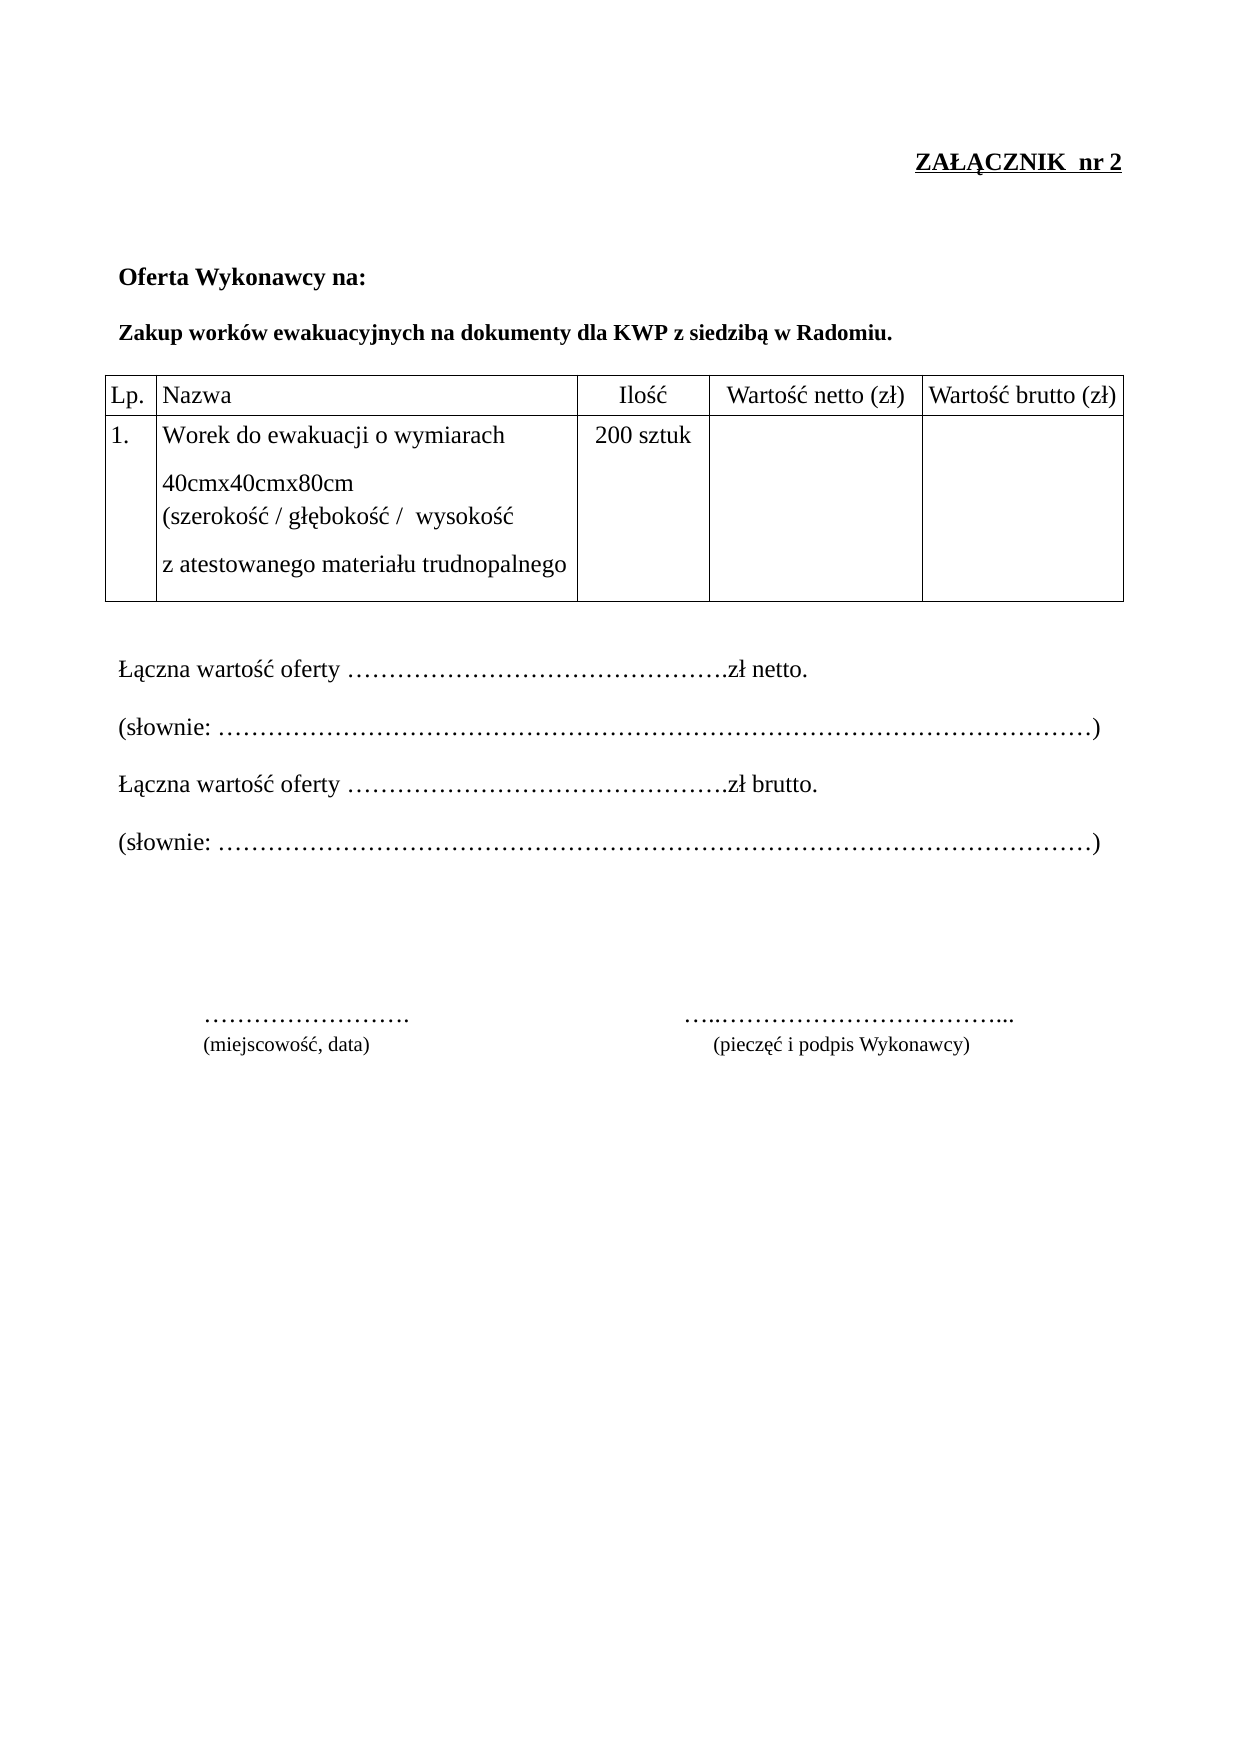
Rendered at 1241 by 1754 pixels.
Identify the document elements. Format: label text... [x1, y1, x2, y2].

text ……………………. …..……………………………... [118, 999, 1122, 1028]
text (miejscowość, data) (pieczęć i podpis Wykonawcy) [118, 1028, 1122, 1057]
table_header Lp. [106, 376, 156, 415]
table_cell [923, 416, 1123, 601]
text ZAŁĄCZNIK nr 2 [118, 147, 1122, 176]
table_cell 200 sztuk [578, 416, 709, 601]
text Zakup worków ewakuacyjnych na dokumenty dla KWP z siedzibą w Radomiu. [118, 319, 1122, 346]
text Łączna wartość oferty ……………………………………….zł netto. [118, 654, 1122, 683]
table_header Ilość [578, 376, 709, 415]
text Oferta Wykonawcy na: [118, 262, 1122, 291]
text (słownie: ……………………………………………………………………………………………) [118, 827, 1122, 856]
table_header Wartość brutto (zł) [923, 376, 1123, 415]
table_cell Worek do ewakuacji o wymiarach 40cmx40cmx80cm (szerokość / głębokość / wysokość z atestowanego materiału trudnopalnego [157, 416, 577, 601]
text (słownie: ……………………………………………………………………………………………) [118, 712, 1122, 741]
text Łączna wartość oferty ……………………………………….zł brutto. [118, 769, 1122, 798]
table_header Nazwa [157, 376, 577, 415]
table_cell 1. [106, 416, 156, 601]
table_header Wartość netto (zł) [710, 376, 922, 415]
table_cell [710, 416, 922, 601]
